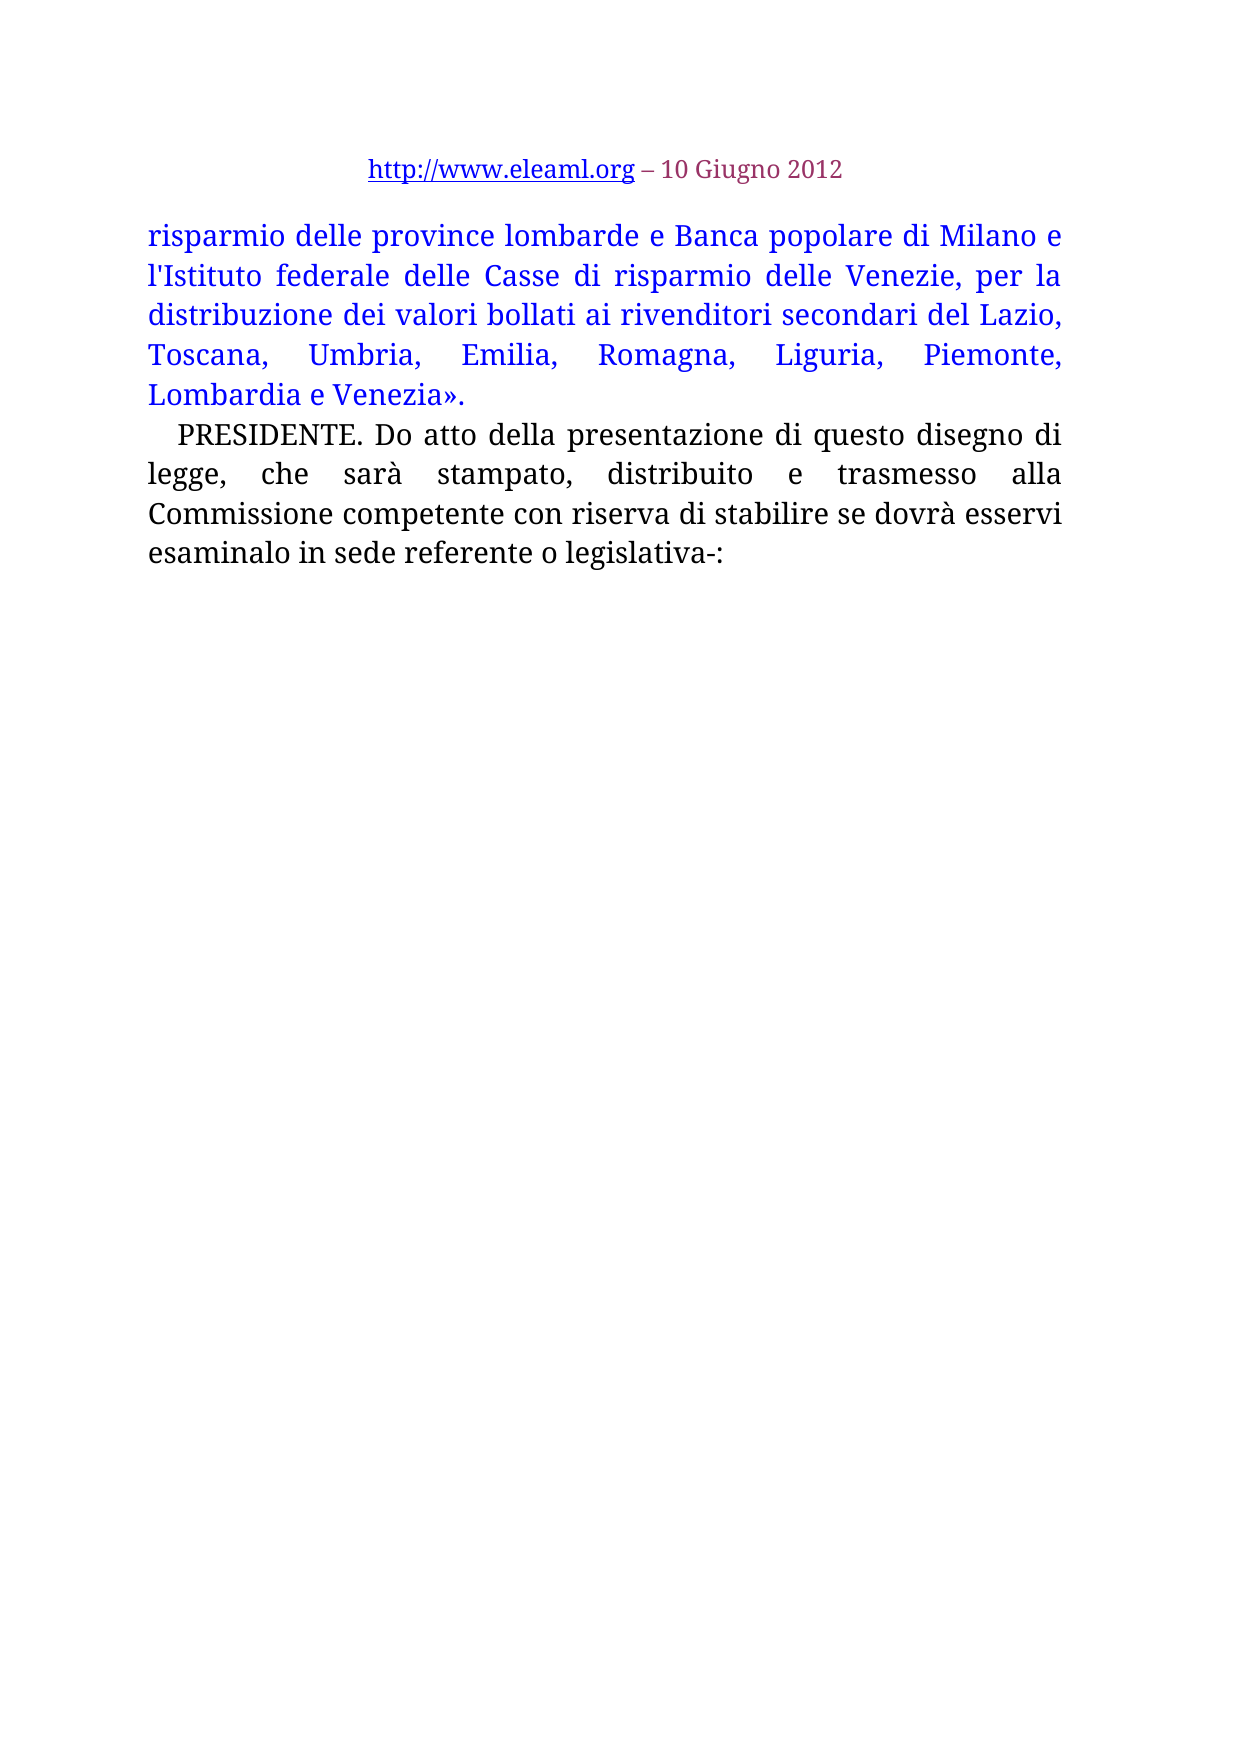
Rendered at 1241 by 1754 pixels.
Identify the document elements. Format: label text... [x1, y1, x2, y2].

text risparmio delle province lombarde e Banca popolare di Milano e l'Istituto federale delle Casse di risparmio delle Venezie, per la distribuzione dei valori bollati ai rivenditori secondari del Lazio, Toscana, Umbria, Emilia, Romagna, Liguria, Piemonte, Lombardia e Venezia». [148, 215, 1063, 414]
text PRESIDENTE. Do atto della presentazione di questo disegno di legge, che sarà stampato, distribuito e trasmesso alla Commissione competente con riserva di stabilire se dovrà esservi esaminalo in sede referente o legislativa-: [148, 414, 1063, 572]
